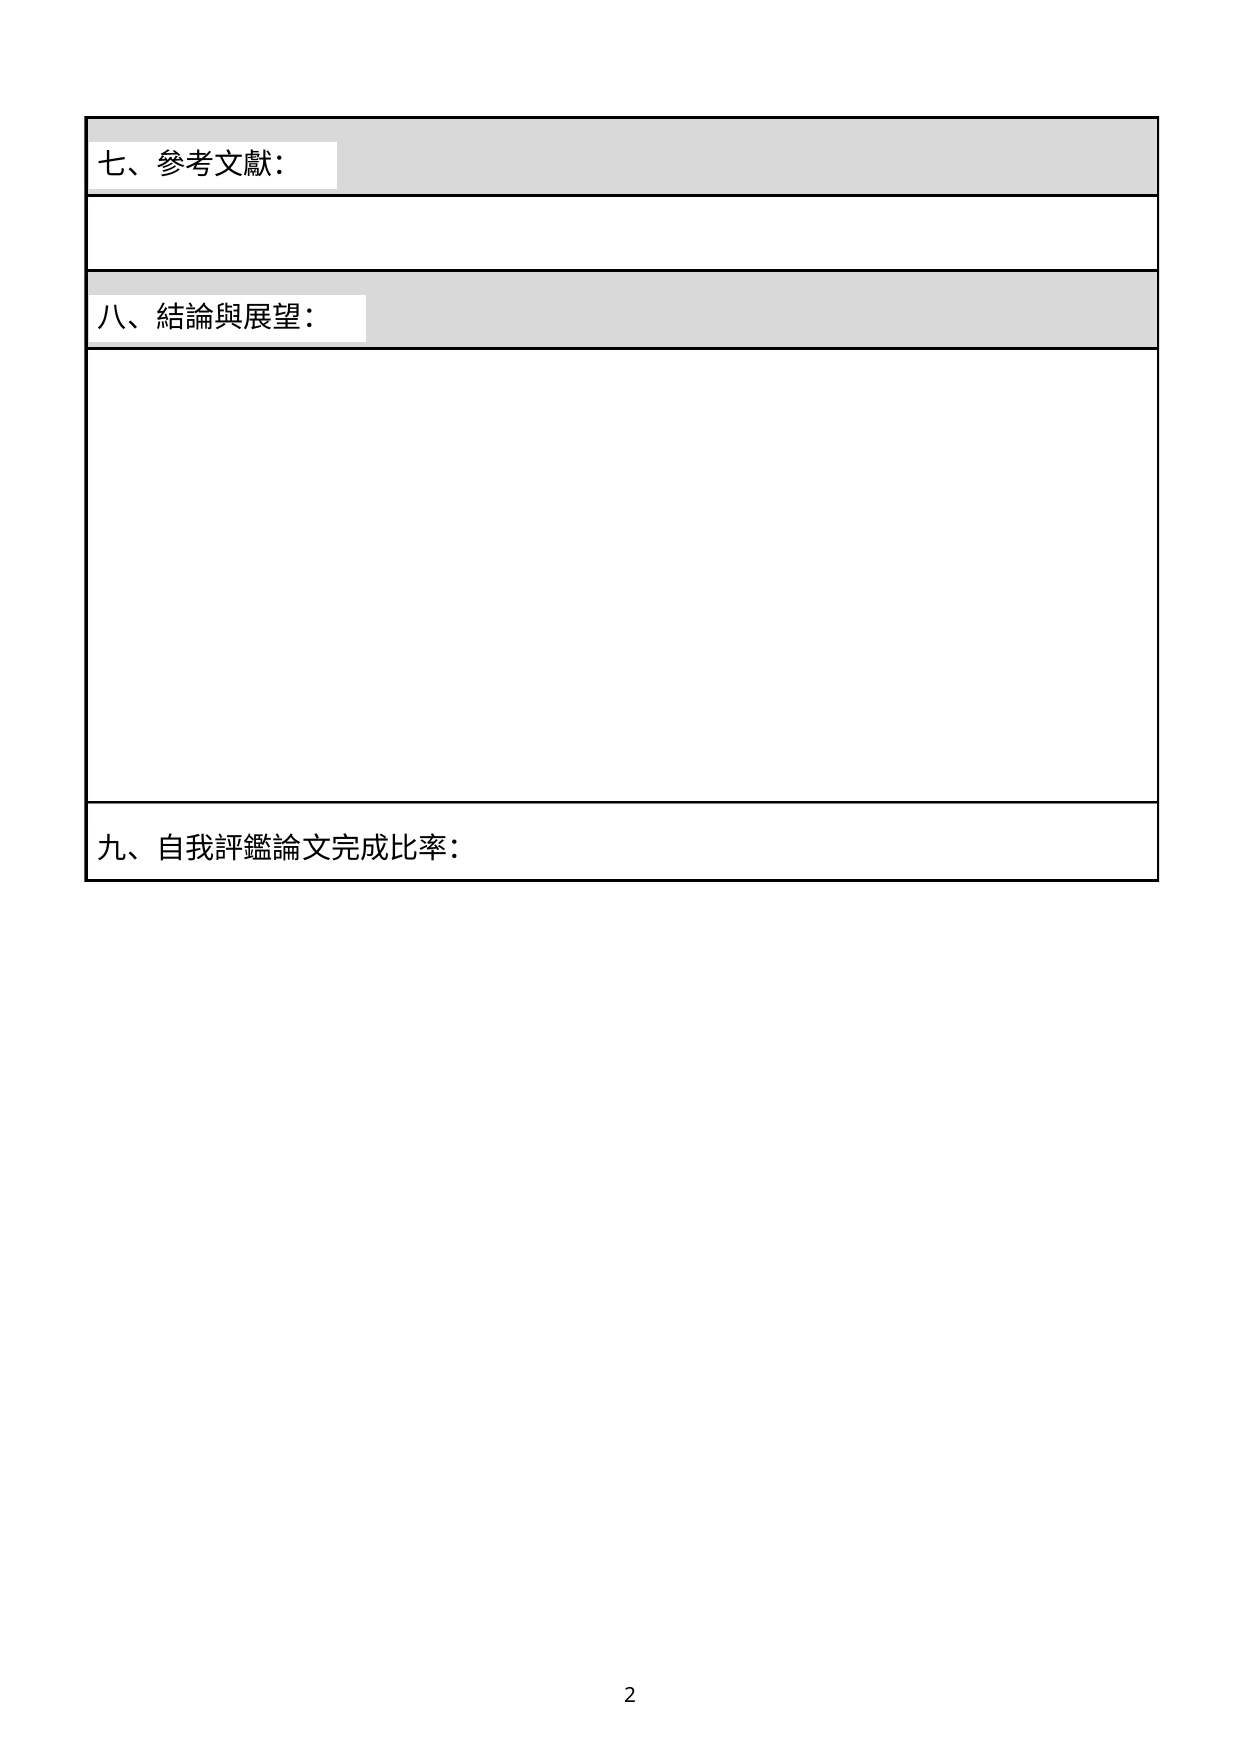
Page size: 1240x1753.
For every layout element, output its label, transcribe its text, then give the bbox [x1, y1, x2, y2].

picture [84, 116, 1160, 882]
text 七、參考文獻： [98, 151, 328, 181]
text 九、自我評鑑論文完成比率： [98, 836, 517, 865]
text 八、結論與展望： [98, 304, 358, 333]
text 2 [624, 1684, 648, 1707]
